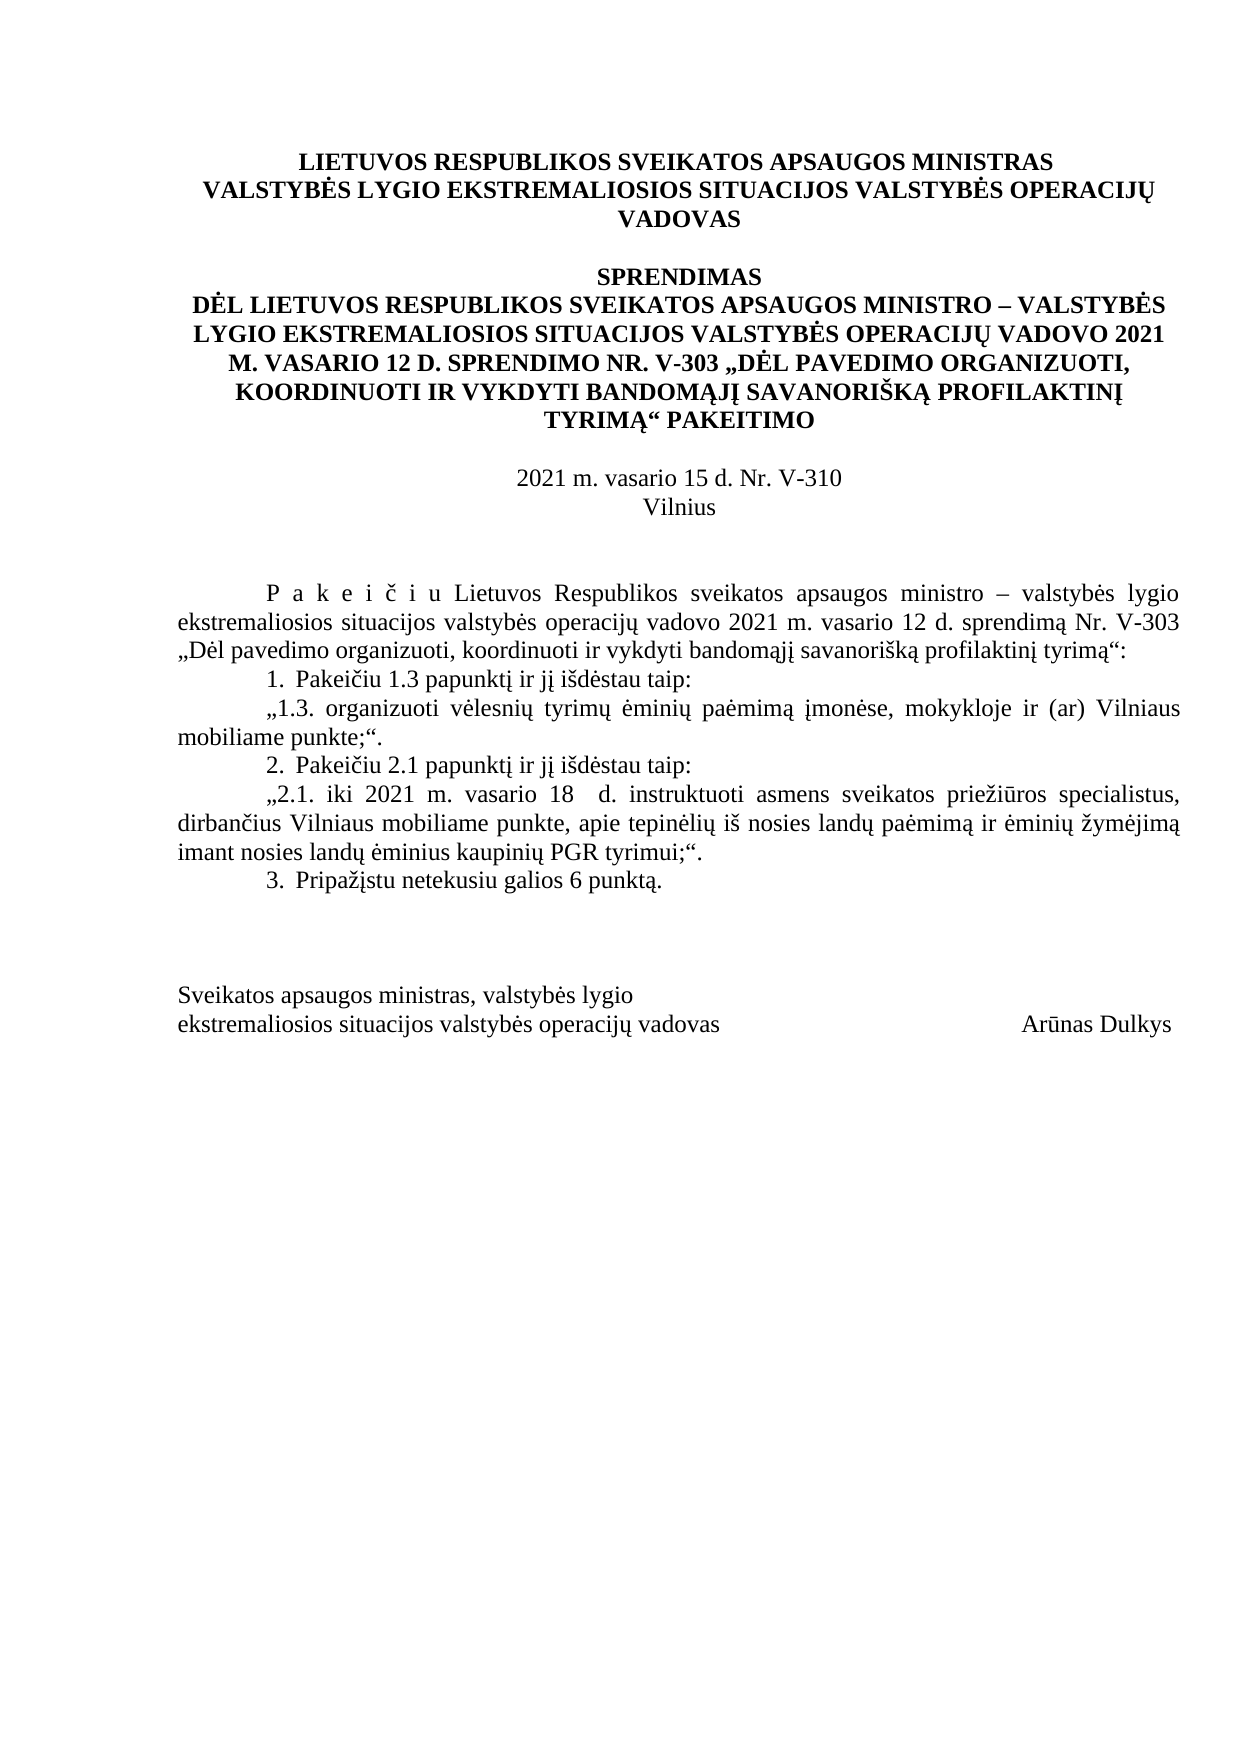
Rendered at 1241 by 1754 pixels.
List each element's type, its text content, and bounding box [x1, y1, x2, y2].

text 2. Pakeičiu 2.1 papunktį ir jį išdėstau taip: [266, 751, 1181, 779]
text VALSTYBĖS LYGIO EKSTREMALIOSIOS SITUACIJOS VALSTYBĖS OPERACIJŲ VADOVAS [177, 176, 1181, 233]
text „2.1. iki 2021 m. vasario 18 d. instruktuoti asmens sveikatos priežiūros specialistus, dirbančius Vilniaus mobiliame punkte, apie tepinėlių iš nosies landų paėmimą ir ėminių žymėjimą imant nosies landų ėminius kaupinių PGR tyrimui;“. [177, 779, 1181, 866]
text 3. Pripažįstu netekusiu galios 6 punktą. [266, 866, 1181, 894]
text LIETUVOS RESPUBLIKOS SVEIKATOS APSAUGOS MINISTRAS [177, 147, 1181, 176]
text SPRENDIMAS [177, 262, 1181, 291]
text Vilnius [177, 492, 1181, 521]
text DĖL LIETUVOS RESPUBLIKOS SVEIKATOS APSAUGOS MINISTRO – VALSTYBĖS LYGIO EKSTREMALIOSIOS SITUACIJOS VALSTYBĖS OPERACIJŲ VADOVO 2021 M. VASARIO 12 D. SPRENDIMO NR. V-303 „DĖL PAVEDIMO ORGANIZUOTI, KOORDINUOTI IR VYKDYTI BANDOMĄJĮ SAVANORIŠKĄ PROFILAKTINĮ TYRIMĄ“ PAKEITIMO [177, 291, 1181, 434]
text „1.3. organizuoti vėlesnių tyrimų ėminių paėmimą įmonėse, mokykloje ir (ar) Vilniaus mobiliame punkte;“. [177, 693, 1181, 751]
text ekstremaliosios situacijos valstybės operacijų vadovas Arūnas Dulkys [177, 1009, 1181, 1038]
text 2021 m. vasario 15 d. Nr. V-310 [177, 463, 1181, 492]
text Sveikatos apsaugos ministras, valstybės lygio [177, 981, 1181, 1009]
text P a k e i č i u Lietuvos Respublikos sveikatos apsaugos ministro – valstybės lygio ekstremaliosios situacijos valstybės operacijų vadovo 2021 m. vasario 12 d. sprendimą Nr. V-303 „Dėl pavedimo organizuoti, koordinuoti ir vykdyti bandomąjį savanorišką profilaktinį tyrimą“: [177, 578, 1181, 664]
text 1. Pakeičiu 1.3 papunktį ir jį išdėstau taip: [266, 664, 1181, 693]
